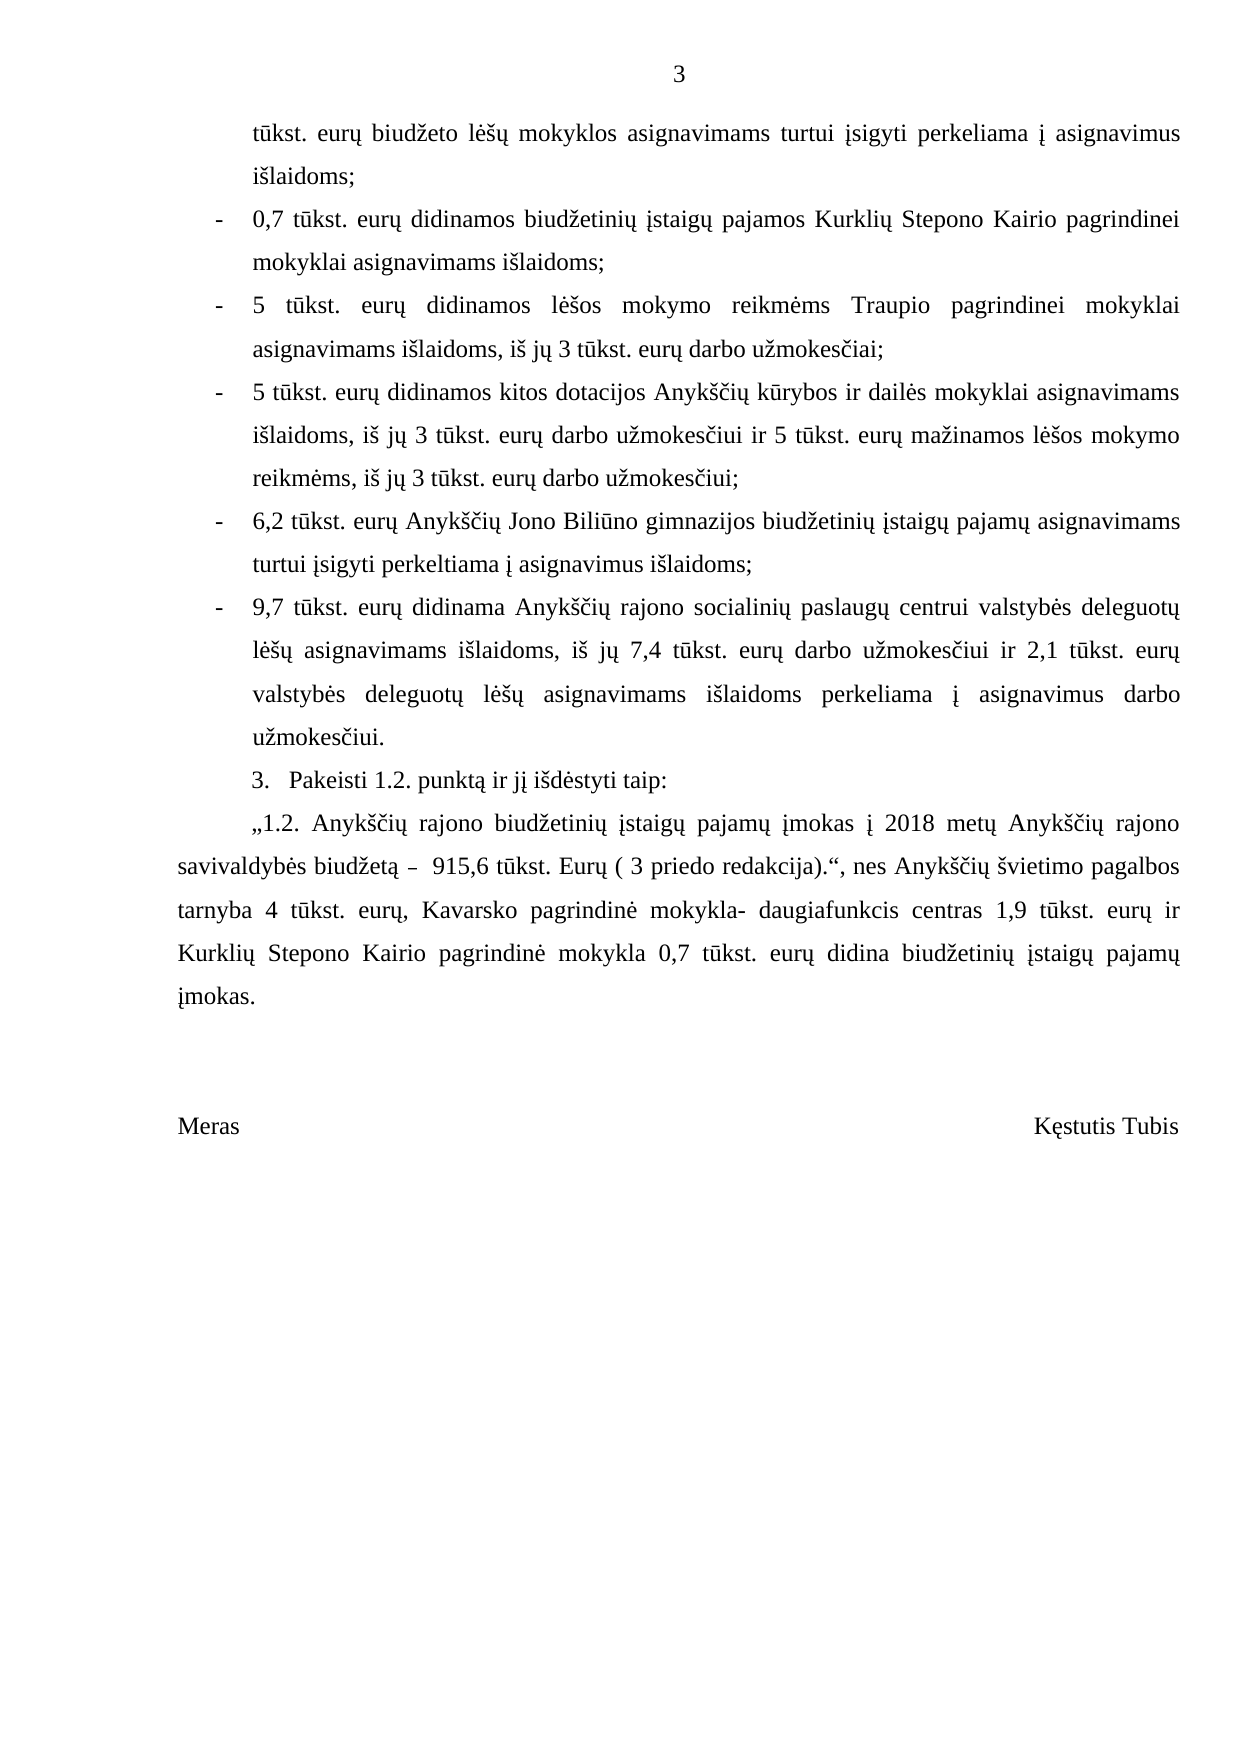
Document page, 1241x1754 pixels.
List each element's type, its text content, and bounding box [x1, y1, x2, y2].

text 3. Pakeisti 1.2. punktą ir jį išdėstyti taip: [251, 765, 1181, 794]
text Meras Kęstutis Tubis [177, 1111, 1181, 1139]
text tūkst. eurų biudžeto lėšų mokyklos asignavimams turtui įsigyti perkeliama į asignavimus išlaidoms; [215, 118, 1181, 190]
text - 5 tūkst. eurų didinamos lėšos mokymo reikmėms Traupio pagrindinei mokyklai asignavimams išlaidoms, iš jų 3 tūkst. eurų darbo užmokesčiai; [215, 291, 1181, 362]
text - 9,7 tūkst. eurų didinama Anykščių rajono socialinių paslaugų centrui valstybės deleguotų lėšų asignavimams išlaidoms, iš jų 7,4 tūkst. eurų darbo užmokesčiui ir 2,1 tūkst. eurų valstybės deleguotų lėšų asignavimams išlaidoms perkeliama į asignavimus darbo užmokesčiui. [215, 592, 1181, 751]
text „1.2. Anykščių rajono biudžetinių įstaigų pajamų įmokas į 2018 metų Anykščių rajono savivaldybės biudžetą – 915,6 tūkst. Eurų ( 3 priedo redakcija).“, nes Anykščių švietimo pagalbos tarnyba 4 tūkst. eurų, Kavarsko pagrindinė mokykla- daugiafunkcis centras 1,9 tūkst. eurų ir Kurklių Stepono Kairio pagrindinė mokykla 0,7 tūkst. eurų didina biudžetinių įstaigų pajamų įmokas. [177, 808, 1181, 1010]
text - 0,7 tūkst. eurų didinamos biudžetinių įstaigų pajamos Kurklių Stepono Kairio pagrindinei mokyklai asignavimams išlaidoms; [215, 204, 1181, 276]
text - 5 tūkst. eurų didinamos kitos dotacijos Anykščių kūrybos ir dailės mokyklai asignavimams išlaidoms, iš jų 3 tūkst. eurų darbo užmokesčiui ir 5 tūkst. eurų mažinamos lėšos mokymo reikmėms, iš jų 3 tūkst. eurų darbo užmokesčiui; [215, 377, 1181, 492]
text - 6,2 tūkst. eurų Anykščių Jono Biliūno gimnazijos biudžetinių įstaigų pajamų asignavimams turtui įsigyti perkeltiama į asignavimus išlaidoms; [215, 506, 1181, 578]
